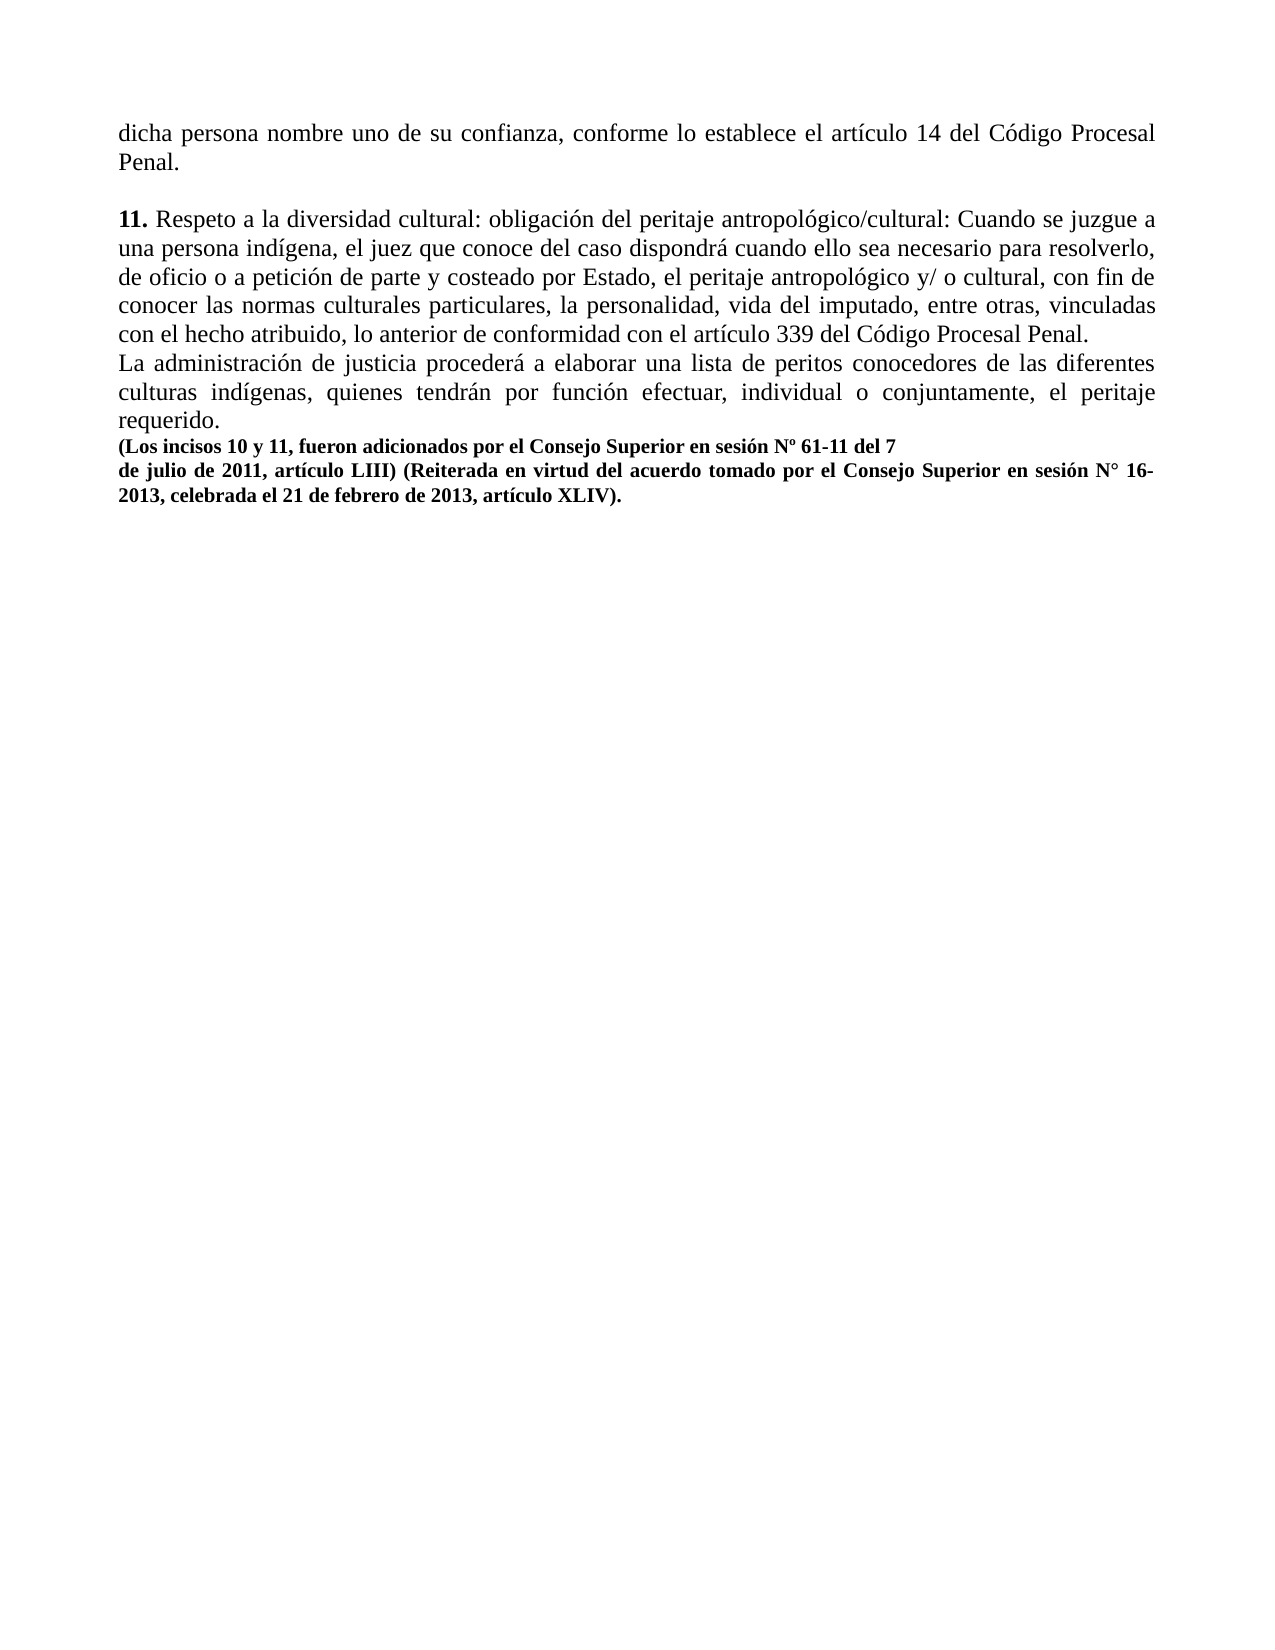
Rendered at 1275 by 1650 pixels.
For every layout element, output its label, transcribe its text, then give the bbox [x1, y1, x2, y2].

text dicha persona nombre uno de su confianza, conforme lo establece el artículo 14 del Código Procesal Penal. [118, 118, 1157, 176]
text (Los incisos 10 y 11, fueron adicionados por el Consejo Superior en sesión Nº 61-11 del 7 [118, 434, 1157, 458]
text 11. Respeto a la diversidad cultural: obligación del peritaje antropológico/cultural: Cuando se juzgue a una persona indígena, el juez que conoce del caso dispondrá cuando ello sea necesario para resolverlo, de oficio o a petición de parte y costeado por Estado, el peritaje antropológico y/ o cultural, con fin de conocer las normas culturales particulares, la personalidad, vida del imputado, entre otras, vinculadas con el hecho atribuido, lo anterior de conformidad con el artículo 339 del Código Procesal Penal. [118, 204, 1157, 348]
text La administración de justicia procederá a elaborar una lista de peritos conocedores de las diferentes culturas indígenas, quienes tendrán por función efectuar, individual o conjuntamente, el peritaje requerido. [118, 348, 1157, 434]
text de julio de 2011, artículo LIII) (Reiterada en virtud del acuerdo tomado por el Consejo Superior en sesión N° 16-2013, celebrada el 21 de febrero de 2013, artículo XLIV). [118, 458, 1157, 507]
